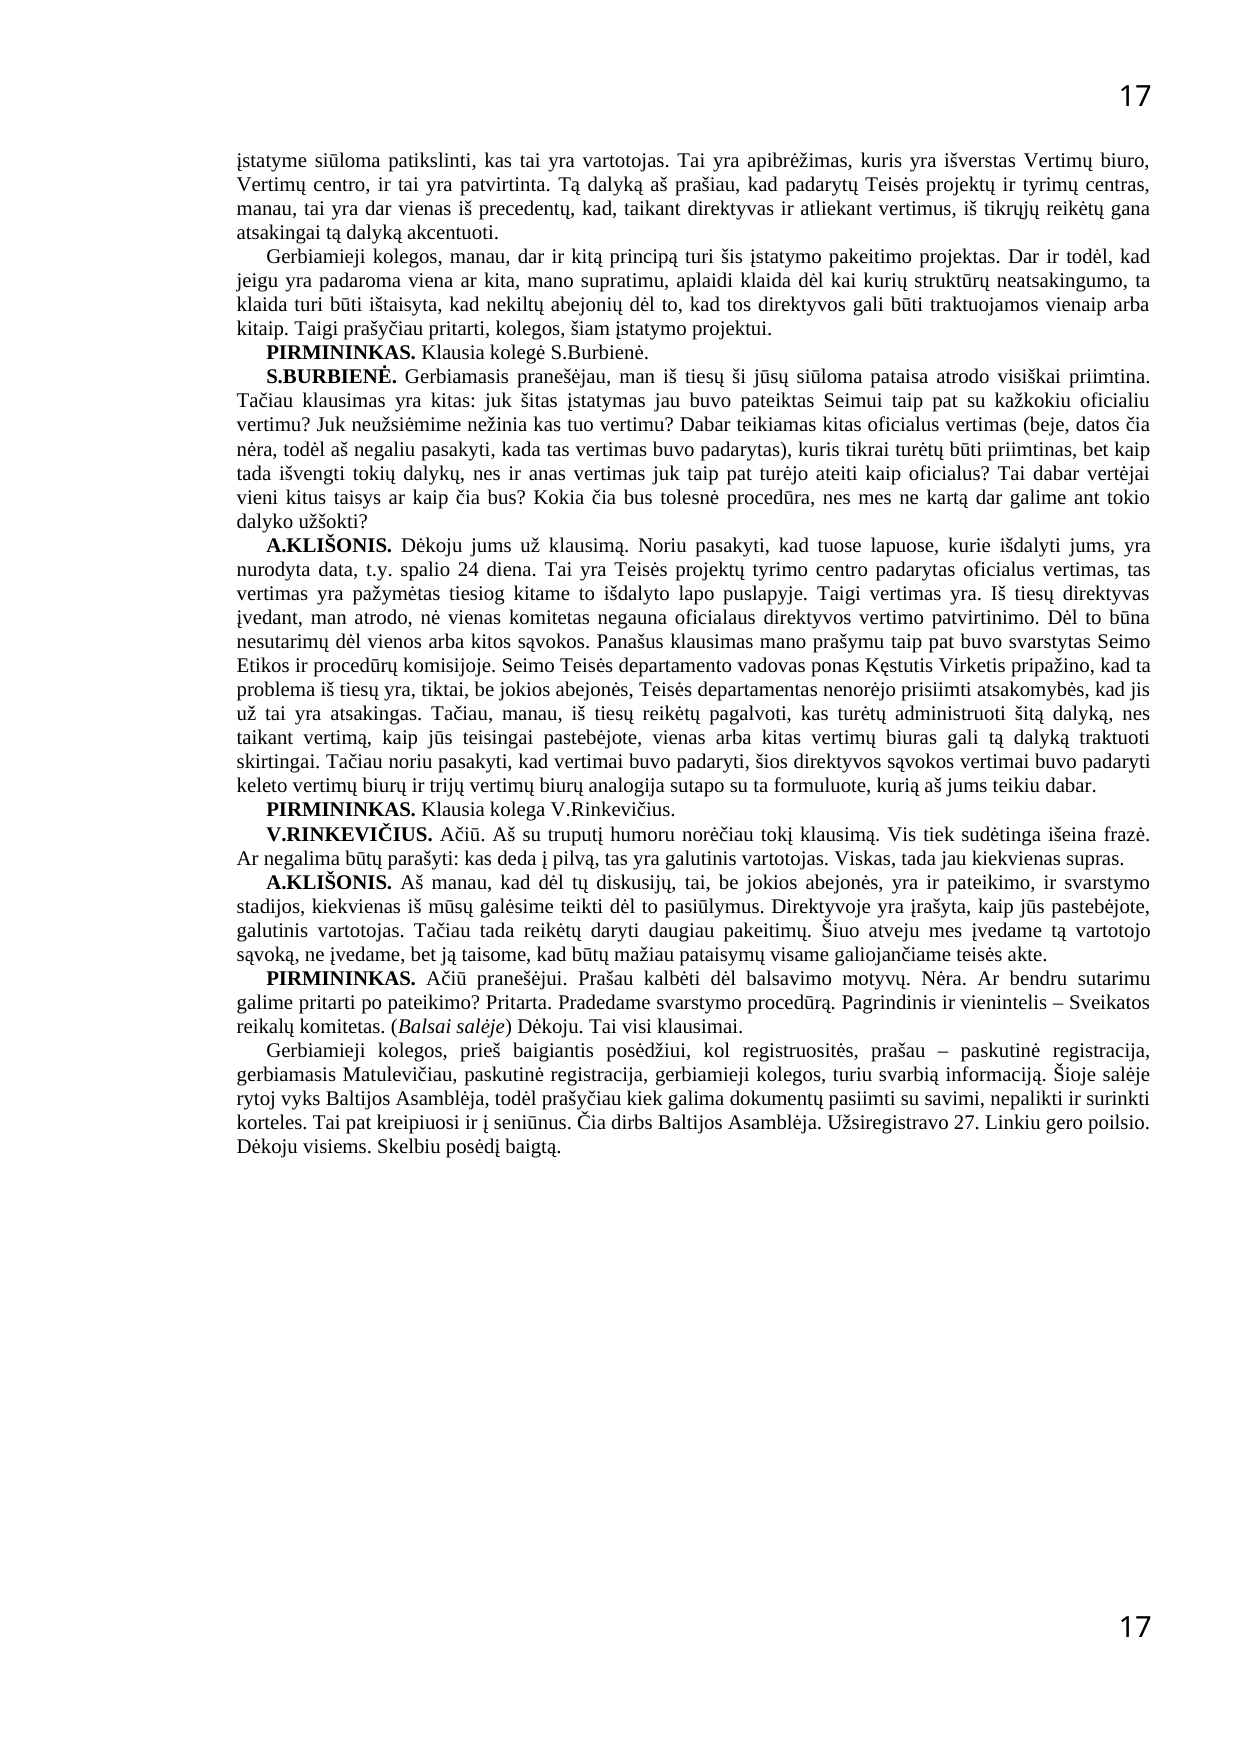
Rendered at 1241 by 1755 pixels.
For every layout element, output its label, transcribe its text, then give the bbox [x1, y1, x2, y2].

text PIRMININKAS. Ačiū pranešėjui. Prašau kalbėti dėl balsavimo motyvų. Nėra. Ar bendru sutarimu galime pritarti po pateikimo? Pritarta. Pradedame svarstymo procedūrą. Pagrindinis ir vienintelis – Sveikatos reikalų komitetas. (Balsai salėje) Dėkoju. Tai visi klausimai. [236, 966, 1152, 1038]
text V.RINKEVIČIUS. Ačiū. Aš su truputį humoru norėčiau tokį klausimą. Vis tiek sudėtinga išeina frazė. Ar negalima būtų parašyti: kas deda į pilvą, tas yra galutinis vartotojas. Viskas, tada jau kiekvienas supras. [236, 821, 1152, 869]
text Gerbiamieji kolegos, manau, dar ir kitą principą turi šis įstatymo pakeitimo projektas. Dar ir todėl, kad jeigu yra padaroma viena ar kita, mano supratimu, aplaidi klaida dėl kai kurių struktūrų neatsakingumo, ta klaida turi būti ištaisyta, kad nekiltų abejonių dėl to, kad tos direktyvos gali būti traktuojamos vienaip arba kitaip. Taigi prašyčiau pritarti, kolegos, šiam įstatymo projektui. [236, 244, 1152, 340]
text A.KLIŠONIS. Dėkoju jums už klausimą. Noriu pasakyti, kad tuose lapuose, kurie išdalyti jums, yra nurodyta data, t.y. spalio 24 diena. Tai yra Teisės projektų tyrimo centro padarytas oficialus vertimas, tas vertimas yra pažymėtas tiesiog kitame to išdalyto lapo puslapyje. Taigi vertimas yra. Iš tiesų direktyvas įvedant, man atrodo, nė vienas komitetas negauna oficialaus direktyvos vertimo patvirtinimo. Dėl to būna nesutarimų dėl vienos arba kitos sąvokos. Panašus klausimas mano prašymu taip pat buvo svarstytas Seimo Etikos ir procedūrų komisijoje. Seimo Teisės departamento vadovas ponas Kęstutis Virketis pripažino, kad ta problema iš tiesų yra, tiktai, be jokios abejonės, Teisės departamentas nenorėjo prisiimti atsakomybės, kad jis už tai yra atsakingas. Tačiau, manau, iš tiesų reikėtų pagalvoti, kas turėtų administruoti šitą dalyką, nes taikant vertimą, kaip jūs teisingai pastebėjote, vienas arba kitas vertimų biuras gali tą dalyką traktuoti skirtingai. Tačiau noriu pasakyti, kad vertimai buvo padaryti, šios direktyvos sąvokos vertimai buvo padaryti keleto vertimų biurų ir trijų vertimų biurų analogija sutapo su ta formuluote, kurią aš jums teikiu dabar. [236, 533, 1152, 797]
text įstatyme siūloma patikslinti, kas tai yra vartotojas. Tai yra apibrėžimas, kuris yra išverstas Vertimų biuro, Vertimų centro, ir tai yra patvirtinta. Tą dalyką aš prašiau, kad padarytų Teisės projektų ir tyrimų centras, manau, tai yra dar vienas iš precedentų, kad, taikant direktyvas ir atliekant vertimus, iš tikrųjų reikėtų gana atsakingai tą dalyką akcentuoti. [236, 148, 1152, 244]
text A.KLIŠONIS. Aš manau, kad dėl tų diskusijų, tai, be jokios abejonės, yra ir pateikimo, ir svarstymo stadijos, kiekvienas iš mūsų galėsime teikti dėl to pasiūlymus. Direktyvoje yra įrašyta, kaip jūs pastebėjote, galutinis vartotojas. Tačiau tada reikėtų daryti daugiau pakeitimų. Šiuo atveju mes įvedame tą vartotojo sąvoką, ne įvedame, bet ją taisome, kad būtų mažiau pataisymų visame galiojančiame teisės akte. [236, 869, 1152, 966]
text Gerbiamieji kolegos, prieš baigiantis posėdžiui, kol registruositės, prašau – paskutinė registracija, gerbiamasis Matulevičiau, paskutinė registracija, gerbiamieji kolegos, turiu svarbią informaciją. Šioje salėje rytoj vyks Baltijos Asamblėja, todėl prašyčiau kiek galima dokumentų pasiimti su savimi, nepalikti ir surinkti korteles. Tai pat kreipiuosi ir į seniūnus. Čia dirbs Baltijos Asamblėja. Užsiregistravo 27. Linkiu gero poilsio. Dėkoju visiems. Skelbiu posėdį baigtą. [236, 1038, 1152, 1158]
text S.BURBIENĖ. Gerbiamasis pranešėjau, man iš tiesų ši jūsų siūloma pataisa atrodo visiškai priimtina. Tačiau klausimas yra kitas: juk šitas įstatymas jau buvo pateiktas Seimui taip pat su kažkokiu oficialiu vertimu? Juk neužsiėmime nežinia kas tuo vertimu? Dabar teikiamas kitas oficialus vertimas (beje, datos čia nėra, todėl aš negaliu pasakyti, kada tas vertimas buvo padarytas), kuris tikrai turėtų būti priimtinas, bet kaip tada išvengti tokių dalykų, nes ir anas vertimas juk taip pat turėjo ateiti kaip oficialus? Tai dabar vertėjai vieni kitus taisys ar kaip čia bus? Kokia čia bus tolesnė procedūra, nes mes ne kartą dar galime ant tokio dalyko užšokti? [236, 364, 1152, 533]
text PIRMININKAS. Klausia kolegė S.Burbienė. [236, 340, 1152, 364]
text PIRMININKAS. Klausia kolega V.Rinkevičius. [236, 797, 1152, 821]
